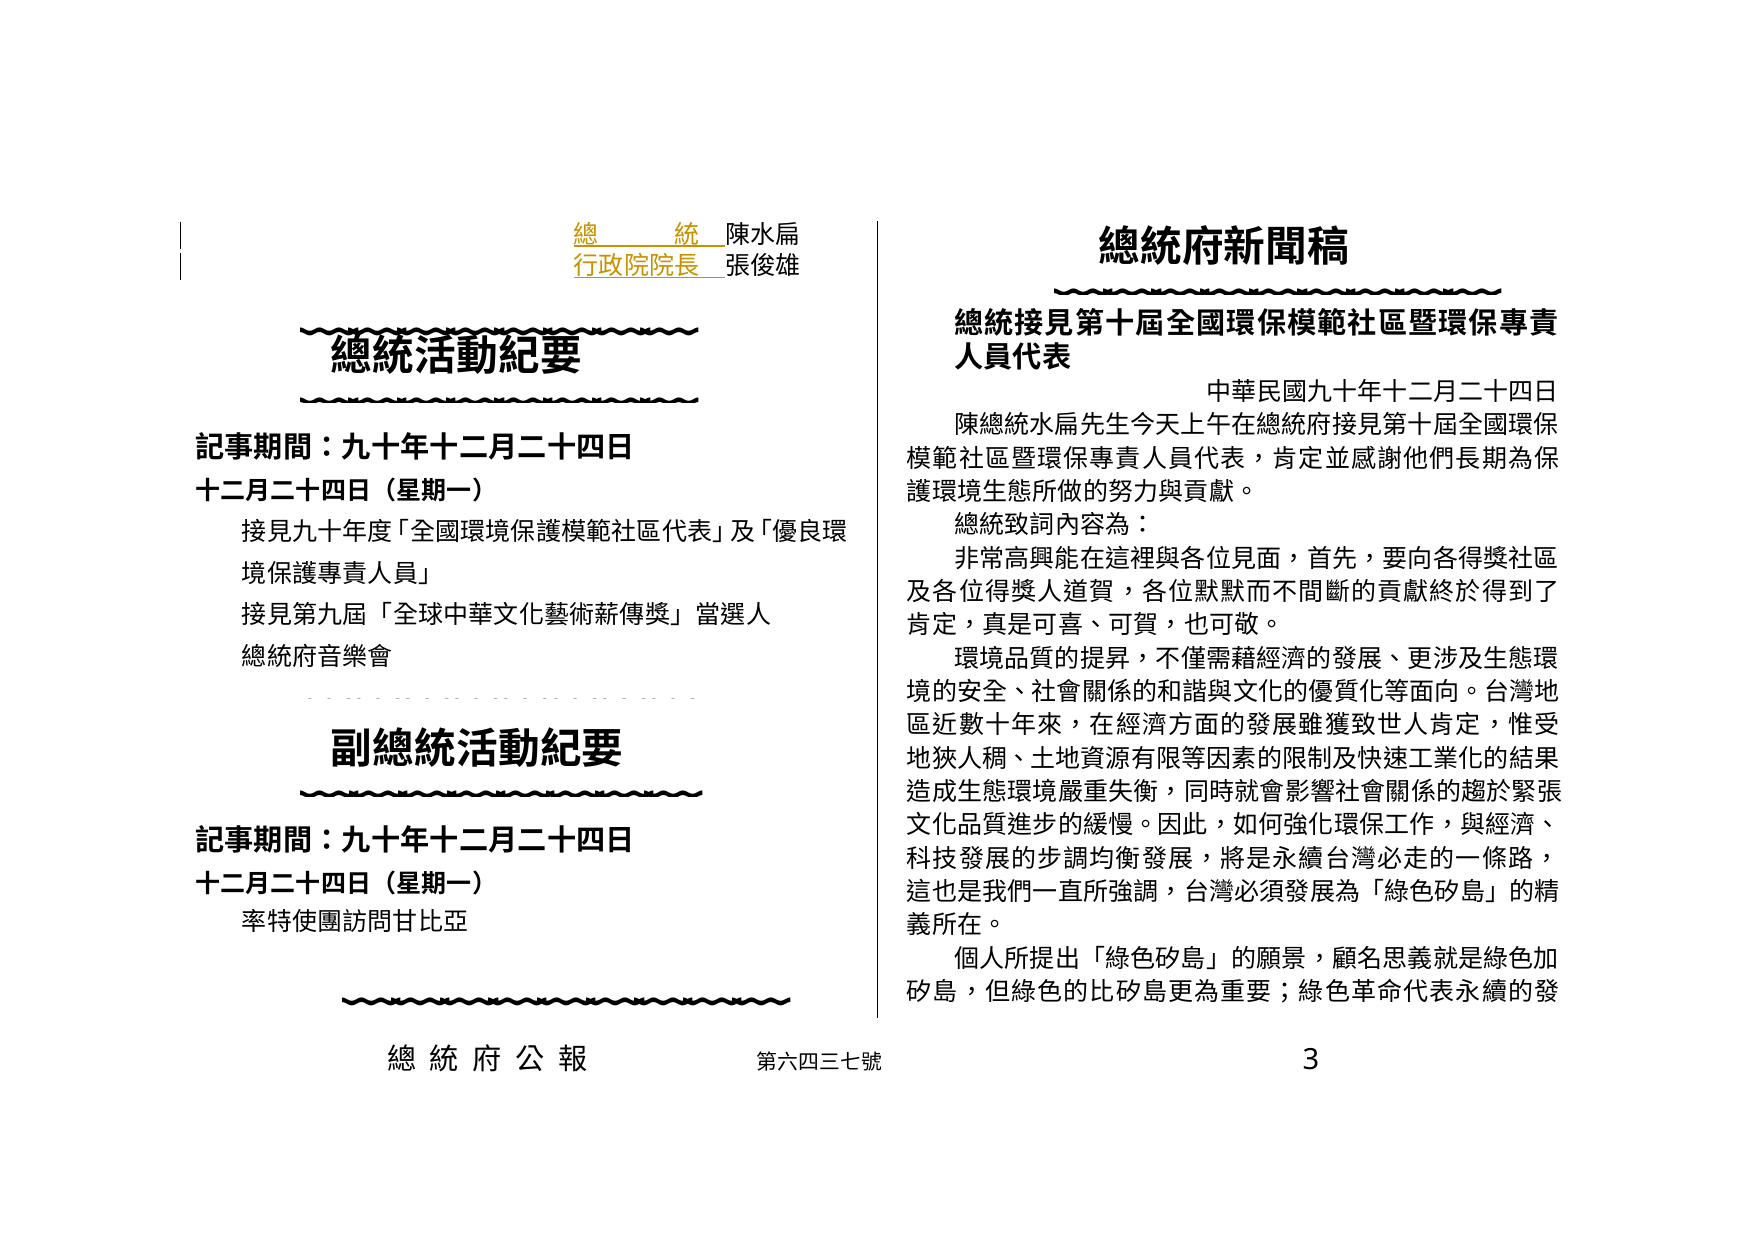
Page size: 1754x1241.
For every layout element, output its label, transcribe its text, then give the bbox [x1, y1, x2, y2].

text 中華民國九十年十二月二十四日 [907, 374, 1559, 407]
table_cell [904, 272, 1051, 294]
table_header ﹏﹏﹏﹏﹏﹏﹏﹏ [297, 305, 705, 330]
table_header [192, 305, 297, 330]
text 十二月二十四日（星期一） [195, 467, 847, 507]
text 記事期間：九十年十二月二十四日 [195, 415, 847, 467]
table_cell 總統活動紀要 [297, 330, 705, 380]
table_cell 總統府新聞稿 [1051, 222, 1564, 272]
text 率特使團訪問甘比亞 [242, 901, 847, 938]
text 接見第九屆「全球中華文化藝術薪傳獎」當選人 [242, 590, 847, 632]
text 非常高興能在這裡與各位見面，首先，要向各得獎社區及各位得獎人道賀，各位默默而不間斷的貢獻終於得到了肯定，真是可喜、可賀，也可敬。 [907, 540, 1559, 640]
text 個人所提出「綠色矽島」的願景，顧名思義就是綠色加矽島，但綠色的比矽島更為重要；綠色革命代表永續的發展，只重視矽島則將淪為科技的奴隸。以前我們的教育強調「人定勝天」，可是我認為，與其說「人定勝天」還不如代之以「人定敬天」，我們也說「大自然的反撲」，但我想還不如說是大地已不勝負荷，連自保都沒有辦法，所以也無法保護人類。希望大家和我一起來體會「綠色矽島」的真正意義。 [907, 940, 1559, 1007]
table_cell ﹏﹏﹏﹏﹏﹏﹏﹏ [297, 380, 705, 403]
table_cell ﹏﹏﹏﹏﹏﹏﹏﹏﹏ [1051, 272, 1564, 294]
text 行政院院長 張俊雄 [195, 253, 800, 280]
table_cell [192, 330, 297, 380]
table_header [192, 699, 297, 724]
text 陳總統水扁先生今天上午在總統府接見第十屆全國環保模範社區暨環保專責人員代表，肯定並感謝他們長期為保護環境生態所做的努力與貢獻。 [907, 407, 1559, 507]
text 總統府音樂會 [242, 632, 847, 674]
table_cell [192, 724, 297, 774]
table_header [192, 976, 340, 1001]
text 總統接見第十屆全國環保模範社區暨環保專責人員代表 [954, 307, 1559, 374]
text 十二月二十四日（星期一） [195, 861, 847, 901]
text 接見九十年度「全國環境保護模範社區代表」及「優良環境保護專責人員」 [242, 507, 847, 590]
table_cell [192, 774, 297, 797]
table_cell [192, 380, 297, 403]
table_cell 副總統活動紀要 [297, 724, 705, 774]
text 環境品質的提昇，不僅需藉經濟的發展、更涉及生態環境的安全、社會關係的和諧與文化的優質化等面向。台灣地區近數十年來，在經濟方面的發展雖獲致世人肯定，惟受地狹人稠、土地資源有限等因素的限制及快速工業化的結果，造成生態環境嚴重失衡，同時就會影響社會關係的趨於緊張、文化品質進步的緩慢。因此，如何強化環保工作，與經濟、科技發展的步調均衡發展，將是永續台灣必走的一條路，這也是我們一直所強調，台灣必須發展為「綠色矽島」的精義所在。 [907, 640, 1559, 940]
table_header ﹏﹏﹏﹏﹏﹏﹏﹏﹏ [340, 976, 852, 1001]
table_header ﹏﹏﹏﹏﹏﹏﹏﹏﹏ [297, 699, 705, 724]
table_cell [904, 222, 1051, 272]
text 總統致詞內容為： [907, 507, 1559, 540]
table_cell ﹏﹏﹏﹏﹏﹏﹏﹏﹏ [297, 774, 705, 797]
text 總 統 陳水扁 [195, 222, 800, 249]
text 記事期間：九十年十二月二十四日 [195, 809, 847, 861]
